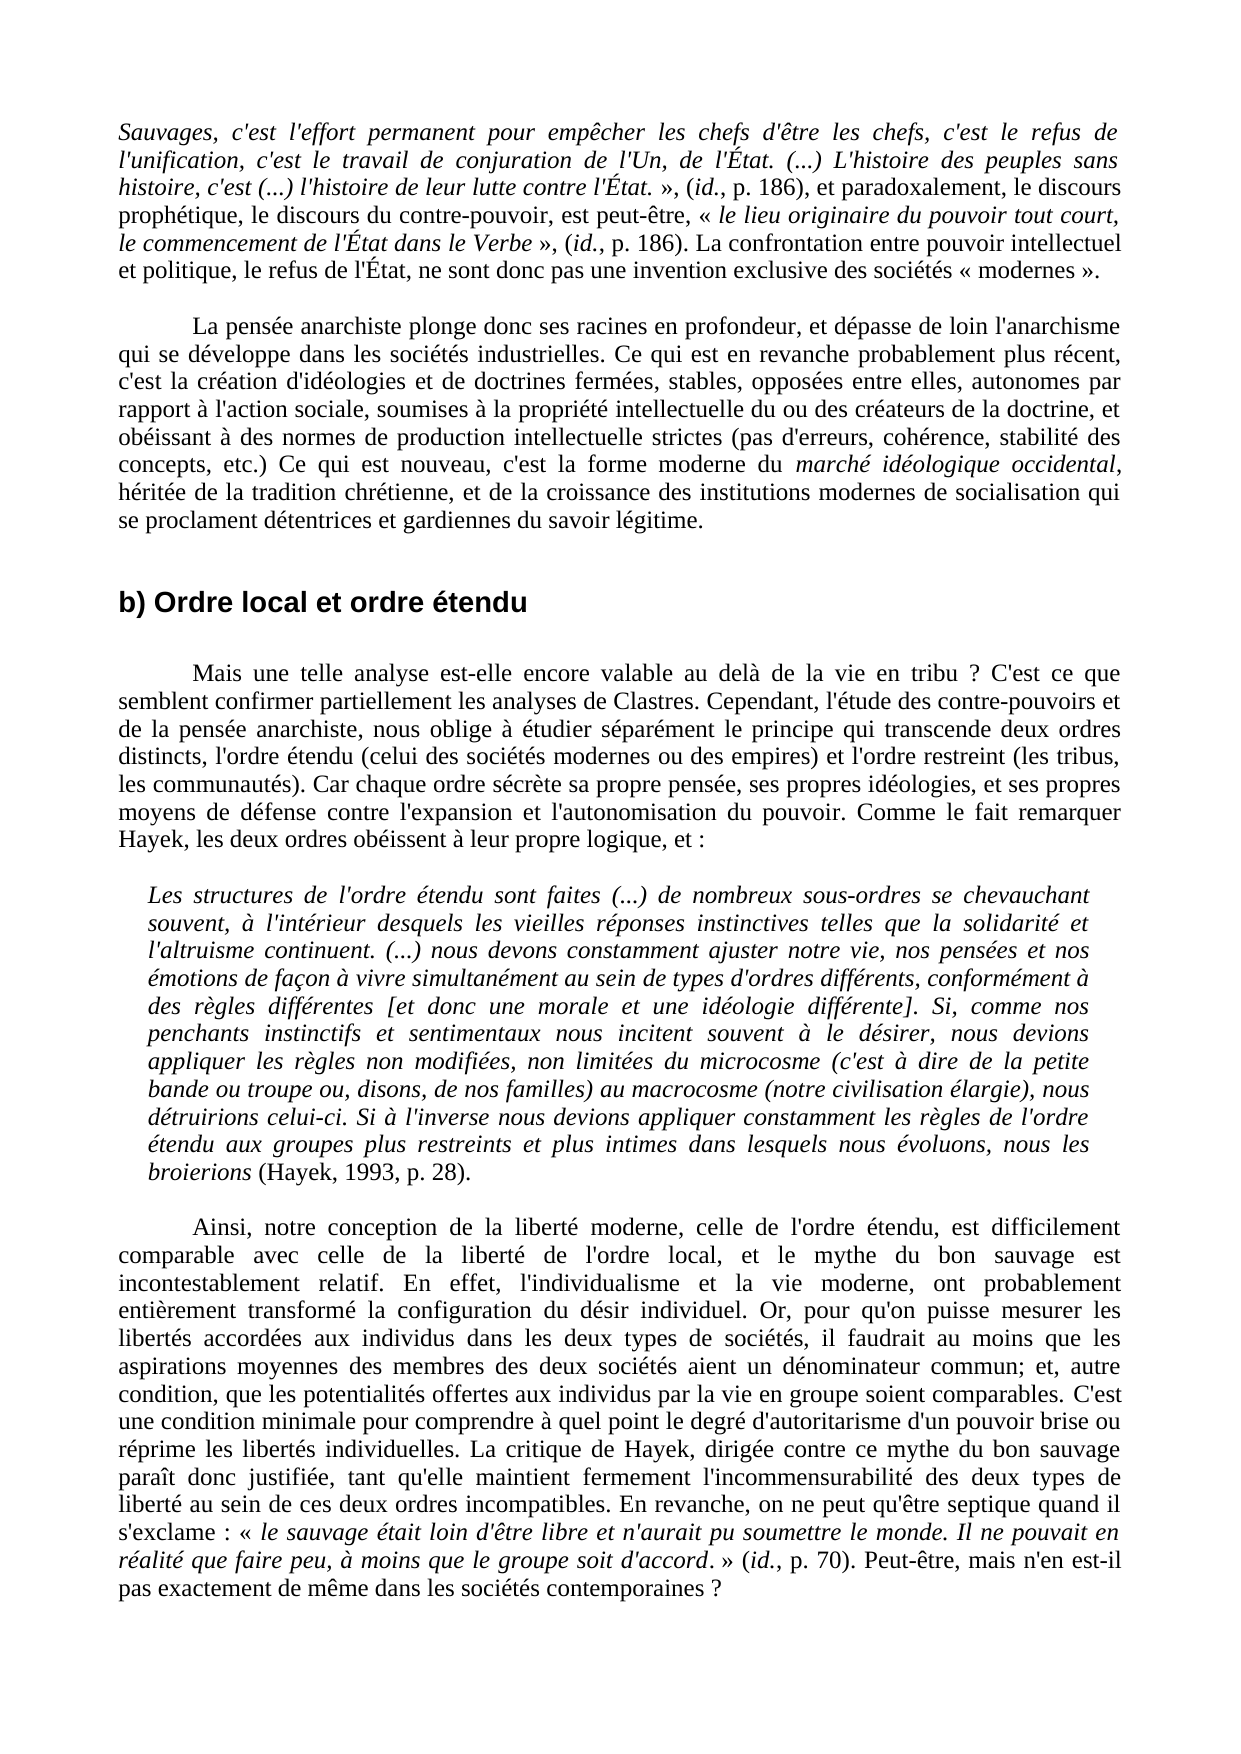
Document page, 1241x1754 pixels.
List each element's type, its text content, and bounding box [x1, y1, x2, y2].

text La pensée anarchiste plonge donc ses racines en profondeur, et dépasse de loin l'anarchisme qui se développe dans les sociétés industrielles. Ce qui est en revanche probablement plus récent, c'est la création d'idéologies et de doctrines fermées, stables, opposées entre elles, autonomes par rapport à l'action sociale, soumises à la propriété intellectuelle du ou des créateurs de la doctrine, et obéissant à des normes de production intellectuelle strictes (pas d'erreurs, cohérence, stabilité des concepts, etc.) Ce qui est nouveau, c'est la forme moderne du marché idéologique occidental, héritée de la tradition chrétienne, et de la croissance des institutions modernes de socialisation qui se proclament détentrices et gardiennes du savoir légitime. [118, 312, 1122, 534]
text Ainsi, notre conception de la liberté moderne, celle de l'ordre étendu, est difficilement comparable avec celle de la liberté de l'ordre local, et le mythe du bon sauvage est incontestablement relatif. En effet, l'individualisme et la vie moderne, ont probablement entièrement transformé la configuration du désir individuel. Or, pour qu'on puisse mesurer les libertés accordées aux individus dans les deux types de sociétés, il faudrait au moins que les aspirations moyennes des membres des deux sociétés aient un dénominateur commun; et, autre condition, que les potentialités offertes aux individus par la vie en groupe soient comparables. C'est une condition minimale pour comprendre à quel point le degré d'autoritarisme d'un pouvoir brise ou réprime les libertés individuelles. La critique de Hayek, dirigée contre ce mythe du bon sauvage paraît donc justifiée, tant qu'elle maintient fermement l'incommensurabilité des deux types de liberté au sein de ces deux ordres incompatibles. En revanche, on ne peut qu'être septique quand il s'exclame : « le sauvage était loin d'être libre et n'aurait pu soumettre le monde. Il ne pouvait en réalité que faire peu, à moins que le groupe soit d'accord. » (id., p. 70). Peut-être, mais n'en est-il pas exactement de même dans les sociétés contemporaines ? [118, 1213, 1122, 1601]
subtitle b) Ordre local et ordre étendu [118, 586, 1122, 619]
text Sauvages, c'est l'effort permanent pour empêcher les chefs d'être les chefs, c'est le refus de l'unification, c'est le travail de conjuration de l'Un, de l'État. (...) L'histoire des peuples sans histoire, c'est (...) l'histoire de leur lutte contre l'État. », (id., p. 186), et paradoxalement, le discours prophétique, le discours du contre-pouvoir, est peut-être, « le lieu originaire du pouvoir tout court, le commencement de l'État dans le Verbe », (id., p. 186). La confrontation entre pouvoir intellectuel et politique, le refus de l'État, ne sont donc pas une invention exclusive des sociétés « modernes ». [118, 118, 1122, 284]
text Les structures de l'ordre étendu sont faites (...) de nombreux sous-ordres se chevauchant souvent, à l'intérieur desquels les vieilles réponses instinctives telles que la solidarité et l'altruisme continuent. (...) nous devons constamment ajuster notre vie, nos pensées et nos émotions de façon à vivre simultanément au sein de types d'ordres différents, conformément à des règles différentes [et donc une morale et une idéologie différente]. Si, comme nos penchants instinctifs et sentimentaux nous incitent souvent à le désirer, nous devions appliquer les règles non modifiées, non limitées du microcosme (c'est à dire de la petite bande ou troupe ou, disons, de nos familles) au macrocosme (notre civilisation élargie), nous détruirions celui-ci. Si à l'inverse nous devions appliquer constamment les règles de l'ordre étendu aux groupes plus restreints et plus intimes dans lesquels nous évoluons, nous les broierions (Hayek, 1993, p. 28). [148, 881, 1092, 1186]
text Mais une telle analyse est-elle encore valable au delà de la vie en tribu ? C'est ce que semblent confirmer partiellement les analyses de Clastres. Cependant, l'étude des contre-pouvoirs et de la pensée anarchiste, nous oblige à étudier séparément le principe qui transcende deux ordres distincts, l'ordre étendu (celui des sociétés modernes ou des empires) et l'ordre restreint (les tribus, les communautés). Car chaque ordre sécrète sa propre pensée, ses propres idéologies, et ses propres moyens de défense contre l'expansion et l'autonomisation du pouvoir. Comme le fait remarquer Hayek, les deux ordres obéissent à leur propre logique, et : [118, 659, 1122, 853]
